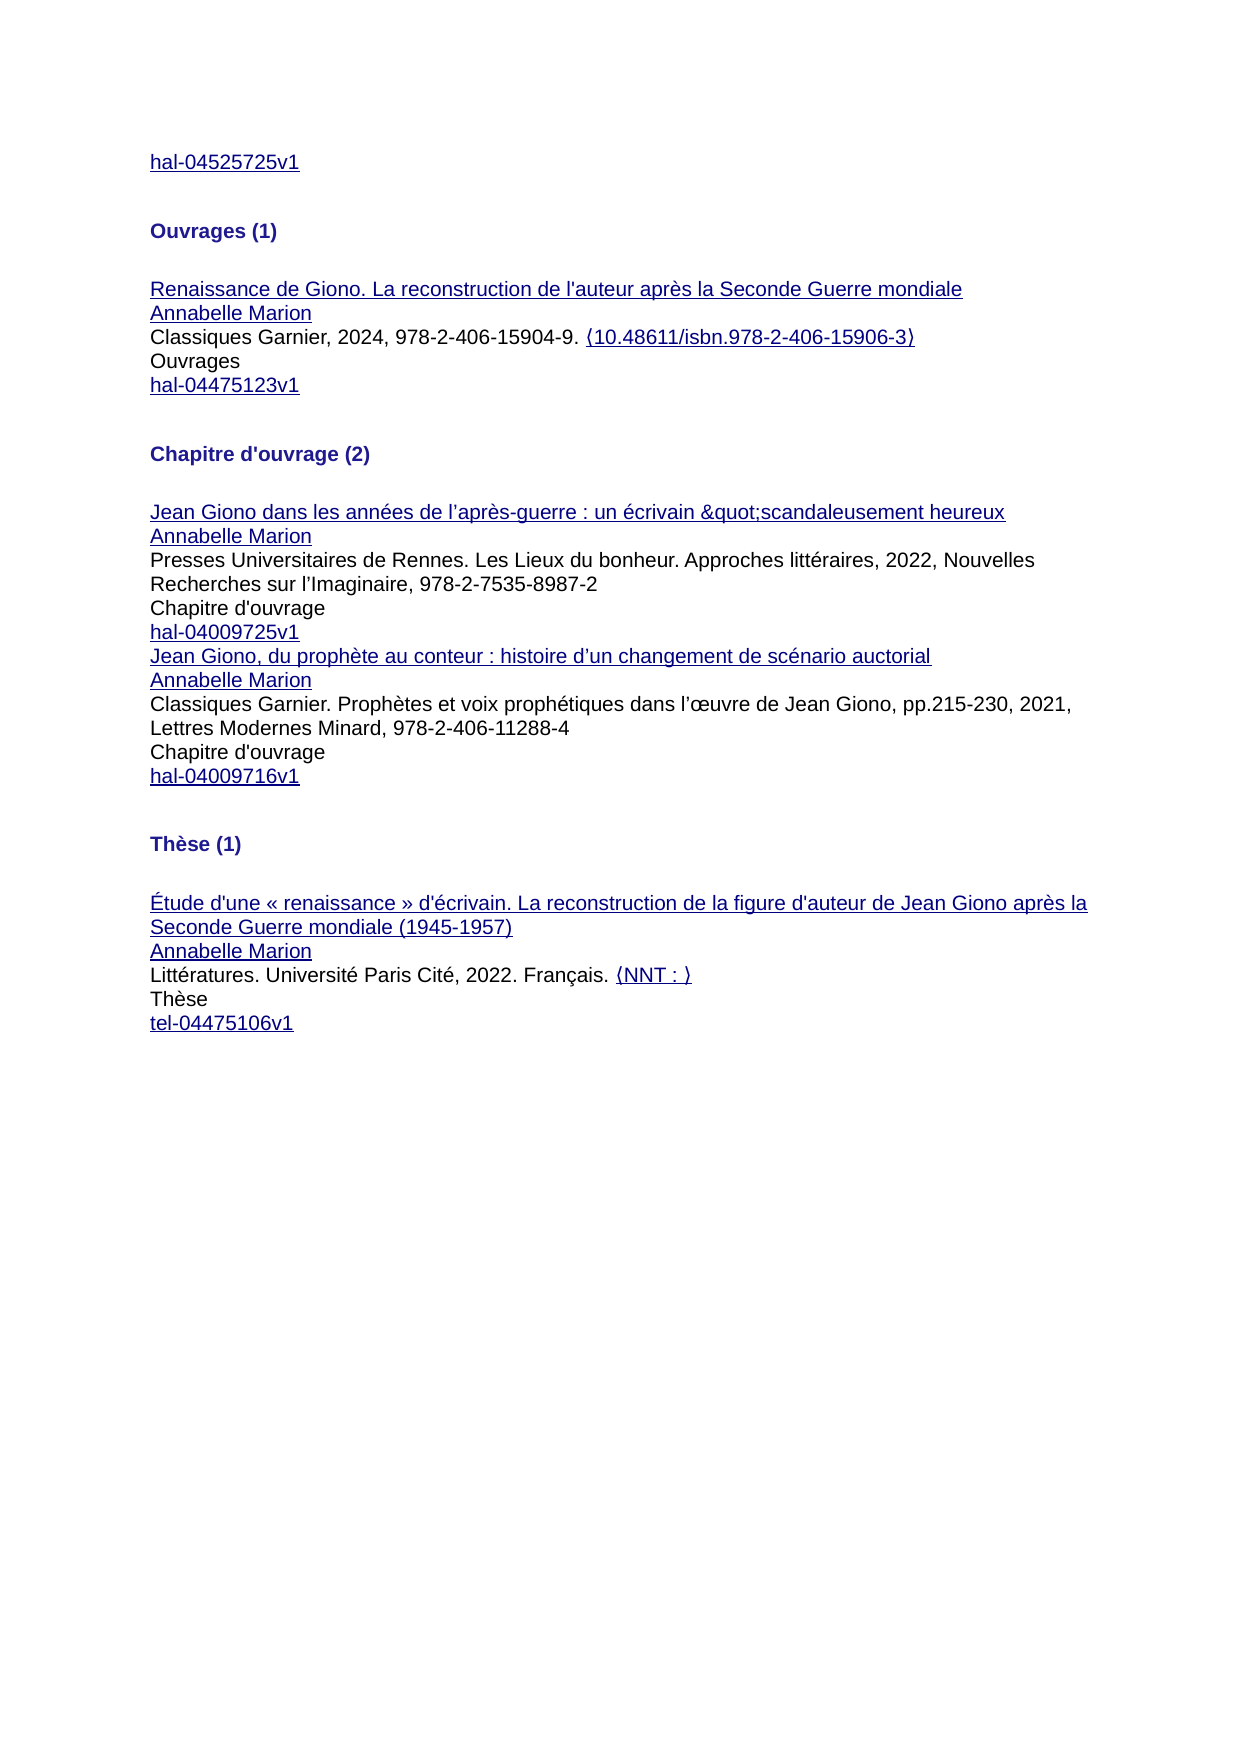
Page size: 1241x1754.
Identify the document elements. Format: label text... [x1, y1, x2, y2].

table_header Étude d'une « renaissance » d'écrivain. La reconstruction de la figure d'auteur de Jean Giono après la Seconde Guerre mondiale (1945-1957) Annabelle Marion Littératures. Université Paris Cité, 2022. Français. ⟨NNT : ⟩ Thèse tel-04475106v1 [150, 891, 1090, 1034]
table_header Jean Giono dans les années de l’après-guerre : un écrivain &quot;scandaleusement heureux Annabelle Marion Presses Universitaires de Rennes. Les Lieux du bonheur. Approches littéraires, 2022, Nouvelles Recherches sur l’Imaginaire, 978-2-7535-8987-2 Chapitre d'ouvrage hal-04009725v1 [150, 500, 1090, 644]
subtitle Chapitre d'ouvrage (2) [150, 442, 1090, 466]
subtitle Ouvrages (1) [150, 219, 1090, 243]
subtitle Thèse (1) [150, 832, 1090, 856]
table_cell Jean Giono, du prophète au conteur : histoire d’un changement de scénario auctorial Annabelle Marion Classiques Garnier. Prophètes et voix prophétiques dans l’œuvre de Jean Giono, pp.215-230, 2021, Lettres Modernes Minard, 978-2-406-11288-4 Chapitre d'ouvrage hal-04009716v1 [150, 644, 1090, 787]
table_cell hal-04525725v1 [150, 150, 1090, 174]
table_header Renaissance de Giono. La reconstruction de l'auteur après la Seconde Guerre mondiale Annabelle Marion Classiques Garnier, 2024, 978-2-406-15904-9. ⟨10.48611/isbn.978-2-406-15906-3⟩ Ouvrages hal-04475123v1 [150, 277, 1090, 397]
